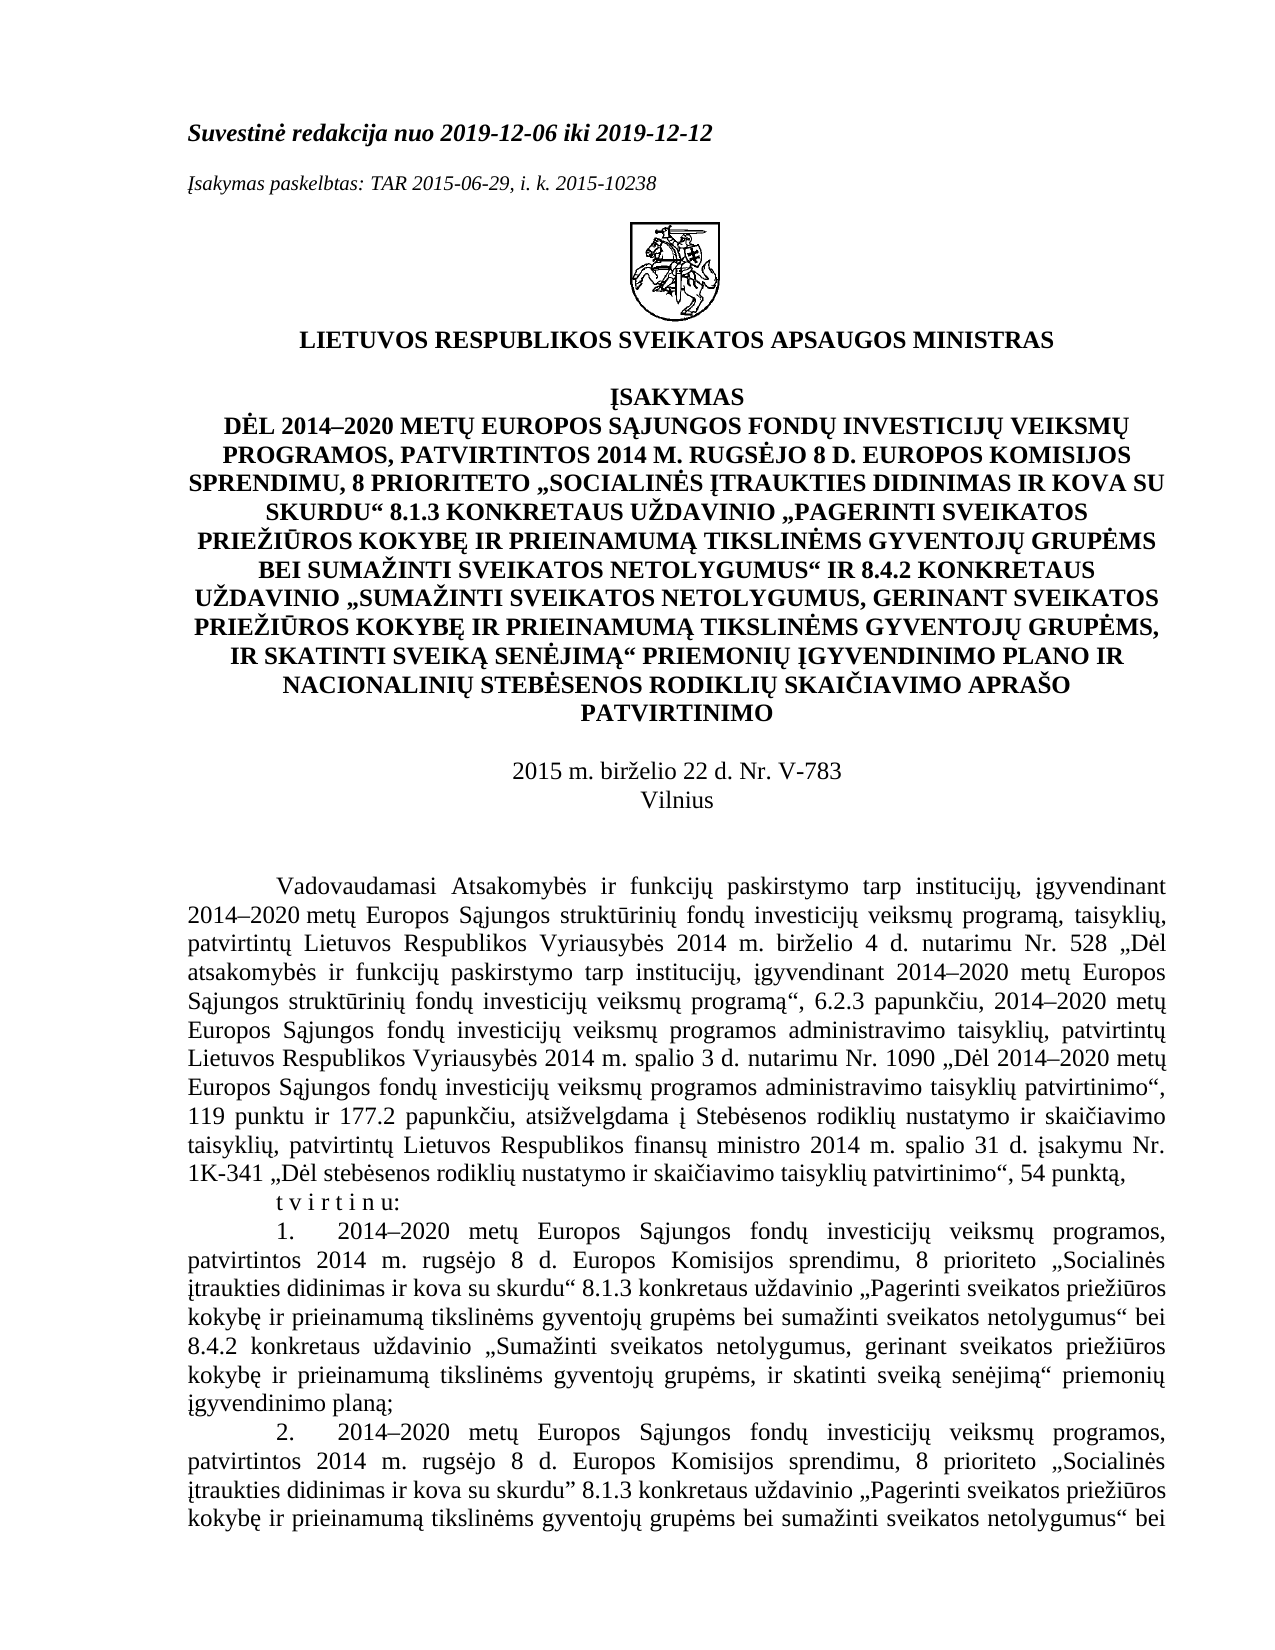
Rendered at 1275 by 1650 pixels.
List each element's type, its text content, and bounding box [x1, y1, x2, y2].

text t v i r t i n u: [187, 1187, 1167, 1216]
text Suvestinė redakcija nuo 2019-12-06 iki 2019-12-12 [187, 118, 1167, 147]
text 2015 m. birželio 22 d. Nr. V-783 [187, 756, 1167, 785]
text ĮSAKYMAS [187, 382, 1167, 411]
text DĖL 2014–2020 METŲ EUROPOS SĄJUNGOS FONDŲ INVESTICIJŲ VEIKSMŲ PROGRAMOS, PATVIRTINTOS 2014 M. RUGSĖJO 8 D. EUROPOS KOMISIJOS SPRENDIMU, 8 PRIORITETO „SOCIALINĖS ĮTRAUKTIES DIDINIMAS IR KOVA SU SKURDU“ 8.1.3 KONKRETAUS UŽDAVINIO „PAGERINTI SVEIKATOS PRIEŽIŪROS KOKYBĘ IR PRIEINAMUMĄ TIKSLINĖMS GYVENTOJŲ GRUPĖMS BEI SUMAŽINTI SVEIKATOS NETOLYGUMUS“ IR 8.4.2 KONKRETAUS UŽDAVINIO „SUMAŽINTI SVEIKATOS NETOLYGUMUS, GERINANT SVEIKATOS PRIEŽIŪROS KOKYBĘ IR PRIEINAMUMĄ TIKSLINĖMS GYVENTOJŲ GRUPĖMS, IR SKATINTI SVEIKĄ SENĖJIMĄ“ PRIEMONIŲ ĮGYVENDINIMO PLANO IR NACIONALINIŲ STEBĖSENOS RODIKLIŲ SKAIČIAVIMO APRAŠO PATVIRTINIMO [187, 411, 1167, 727]
text 2. 2014–2020 metų Europos Sąjungos fondų investicijų veiksmų programos, patvirtintos 2014 m. rugsėjo 8 d. Europos Komisijos sprendimu, 8 prioriteto „Socialinės įtraukties didinimas ir kova su skurdu” 8.1.3 konkretaus uždavinio „Pagerinti sveikatos priežiūros kokybę ir prieinamumą tikslinėms gyventojų grupėms bei sumažinti sveikatos netolygumus“ bei [187, 1417, 1167, 1532]
text 1. 2014–2020 metų Europos Sąjungos fondų investicijų veiksmų programos, patvirtintos 2014 m. rugsėjo 8 d. Europos Komisijos sprendimu, 8 prioriteto „Socialinės įtraukties didinimas ir kova su skurdu“ 8.1.3 konkretaus uždavinio „Pagerinti sveikatos priežiūros kokybę ir prieinamumą tikslinėms gyventojų grupėms bei sumažinti sveikatos netolygumus“ bei 8.4.2 konkretaus uždavinio „Sumažinti sveikatos netolygumus, gerinant sveikatos priežiūros kokybę ir prieinamumą tikslinėms gyventojų grupėms, ir skatinti sveiką senėjimą“ priemonių įgyvendinimo planą; [187, 1216, 1167, 1417]
text LIETUVOS RESPUBLIKOS SVEIKATOS APSAUGOS MINISTRAS [187, 325, 1167, 353]
text Vadovaudamasi Atsakomybės ir funkcijų paskirstymo tarp institucijų, įgyvendinant 2014–2020 metų Europos Sąjungos struktūrinių fondų investicijų veiksmų programą, taisyklių, patvirtintų Lietuvos Respublikos Vyriausybės 2014 m. birželio 4 d. nutarimu Nr. 528 „Dėl atsakomybės ir funkcijų paskirstymo tarp institucijų, įgyvendinant 2014–2020 metų Europos Sąjungos struktūrinių fondų investicijų veiksmų programą“, 6.2.3 papunkčiu, 2014–2020 metų Europos Sąjungos fondų investicijų veiksmų programos administravimo taisyklių, patvirtintų Lietuvos Respublikos Vyriausybės 2014 m. spalio 3 d. nutarimu Nr. 1090 „Dėl 2014–2020 metų Europos Sąjungos fondų investicijų veiksmų programos administravimo taisyklių patvirtinimo“, 119 punktu ir 177.2 papunkčiu, atsižvelgdama į Stebėsenos rodiklių nustatymo ir skaičiavimo taisyklių, patvirtintų Lietuvos Respublikos finansų ministro 2014 m. spalio 31 d. įsakymu Nr. 1K-341 „Dėl stebėsenos rodiklių nustatymo ir skaičiavimo taisyklių patvirtinimo“, 54 punktą, [187, 871, 1167, 1187]
text Įsakymas paskelbtas: TAR 2015-06-29, i. k. 2015-10238 [187, 171, 1167, 195]
text Vilnius [187, 785, 1167, 813]
